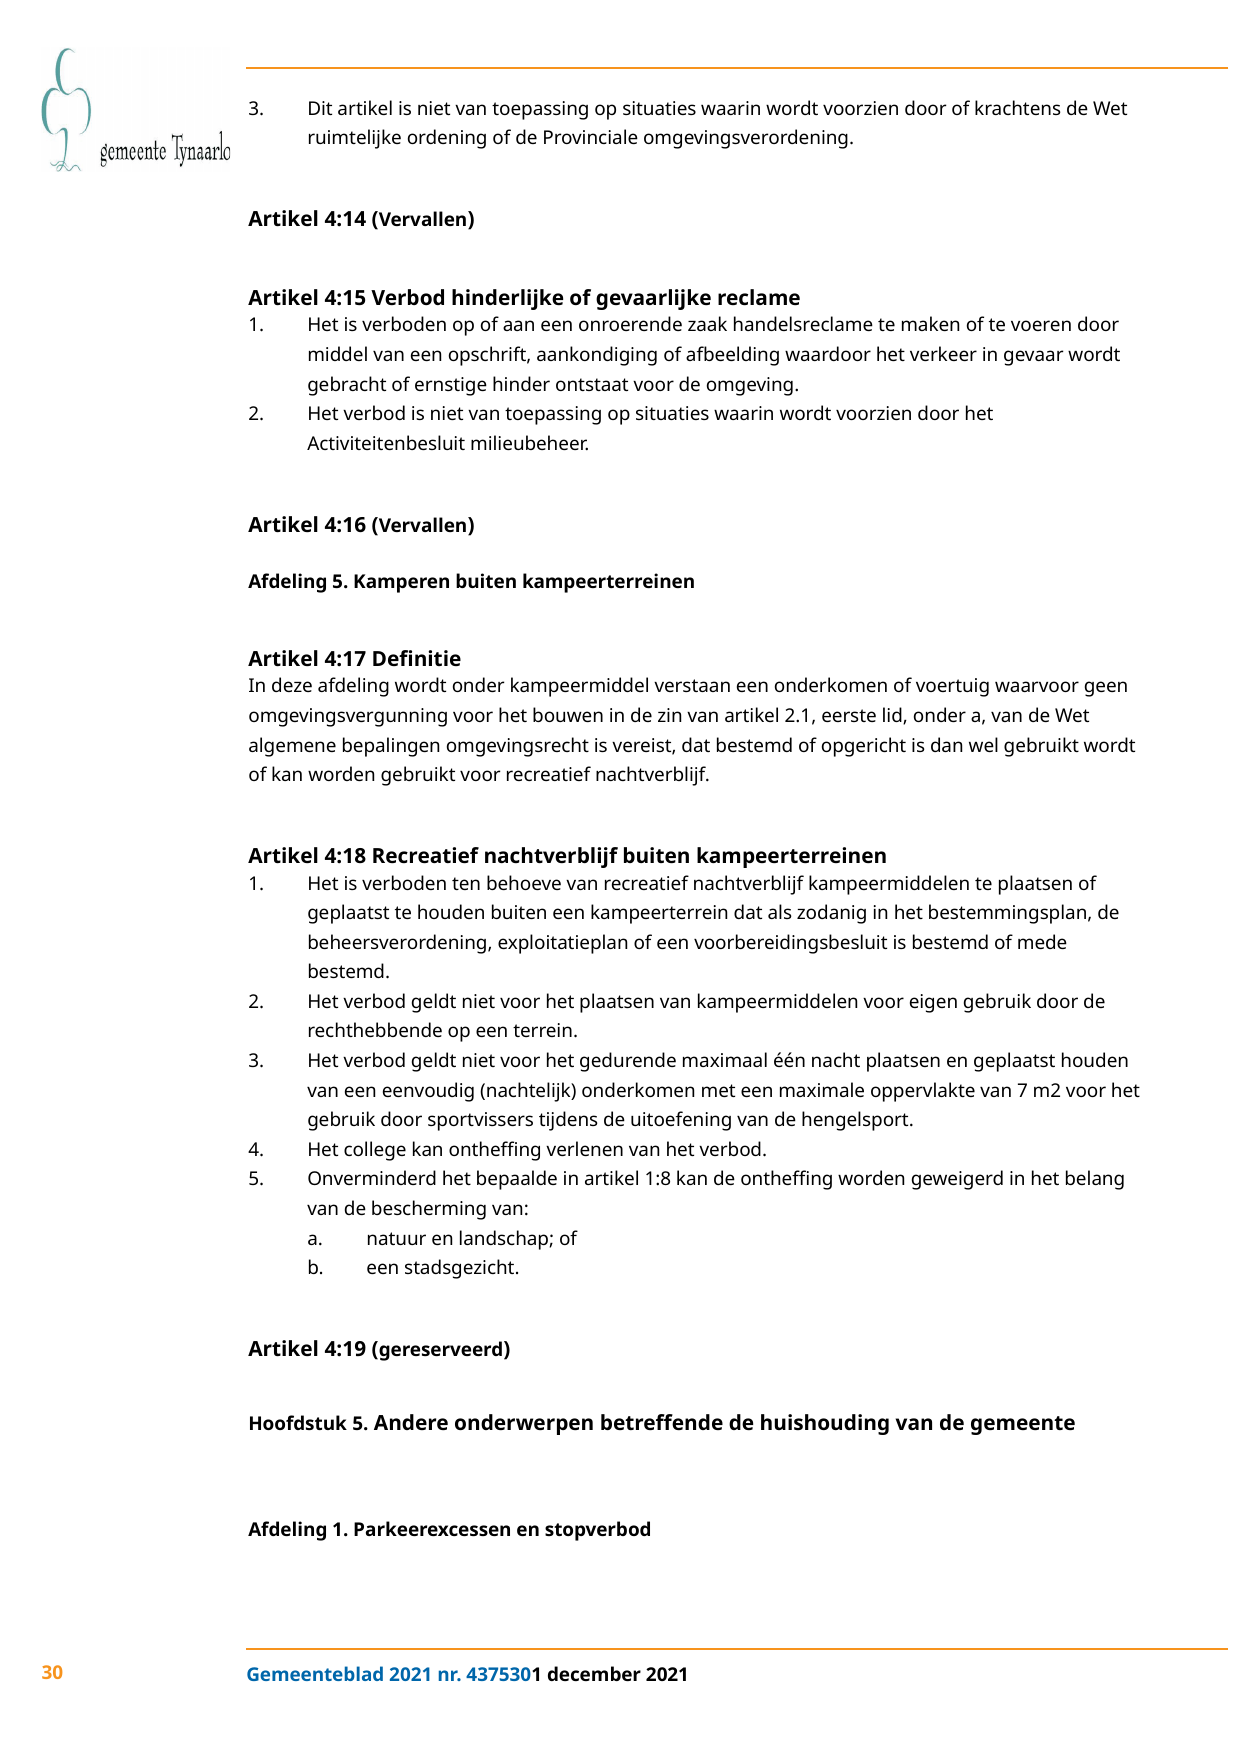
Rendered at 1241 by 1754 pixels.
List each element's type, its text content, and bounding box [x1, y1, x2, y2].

list Het verbod geldt niet voor het gedurende maximaal één nacht plaatsen en geplaatst houden van een eenvoudig (nachtelijk) onderkomen met een maximale oppervlakte van 7 m2 voor het gebruik door sportvissers tijdens de uitoefening van de hengelsport. [248, 1047, 1152, 1132]
text Hoofdstuk 5. Andere onderwerpen betreffende de huishouding van de gemeente [248, 1408, 1152, 1437]
text Afdeling 1. Parkeerexcessen en stopverbod [248, 1516, 1152, 1541]
list Onverminderd het bepaalde in artikel 1:8 kan de ontheffing worden geweigerd in het belang van de bescherming van: [248, 1166, 1152, 1221]
list Het verbod geldt niet voor het plaatsen van kampeermiddelen voor eigen gebruik door de rechthebbende op een terrein. [248, 988, 1152, 1043]
list natuur en landschap; of [307, 1225, 1152, 1251]
list Het is verboden op of aan een onroerende zaak handelsreclame te maken of te voeren door middel van een opschrift, aankondiging of afbeelding waardoor het verkeer in gevaar wordt gebracht of ernstige hinder ontstaat voor de omgeving. [248, 312, 1152, 397]
text Artikel 4:18 Recreatief nachtverblijf buiten kampeerterreinen [248, 841, 1152, 870]
list Dit artikel is niet van toepassing op situaties waarin wordt voorzien door of krachtens de Wet ruimtelijke ordening of de Provinciale omgevingsverordening. [248, 95, 1152, 150]
text Artikel 4:19 (gereserveerd) [248, 1334, 1152, 1363]
picture [41, 47, 231, 172]
text Afdeling 5. Kamperen buiten kampeerterreinen [248, 568, 1152, 594]
text Artikel 4:16 (Vervallen) [248, 510, 1152, 538]
text Artikel 4:17 Definitie [248, 644, 1152, 673]
list een stadsgezicht. [307, 1254, 1152, 1280]
text Artikel 4:14 (Vervallen) [248, 204, 1152, 233]
list Het verbod is niet van toepassing op situaties waarin wordt voorzien door het Activiteitenbesluit milieubeheer. [248, 400, 1152, 456]
list Het college kan ontheffing verlenen van het verbod. [248, 1136, 1152, 1162]
list Het is verboden ten behoeve van recreatief nachtverblijf kampeermiddelen te plaatsen of geplaatst te houden buiten een kampeerterrein dat als zodanig in het bestemmingsplan, de beheersverordening, exploitatieplan of een voorbereidingsbesluit is bestemd of mede bestemd. [248, 870, 1152, 984]
text Artikel 4:15 Verbod hinderlijke of gevaarlijke reclame [248, 283, 1152, 312]
text In deze afdeling wordt onder kampeermiddel verstaan een onderkomen of voertuig waarvoor geen omgevingsvergunning voor het bouwen in de zin van artikel 2.1, eerste lid, onder a, van de Wet algemene bepalingen omgevingsrecht is vereist, dat bestemd of opgericht is dan wel gebruikt wordt of kan worden gebruikt voor recreatief nachtverblijf. [248, 673, 1152, 787]
